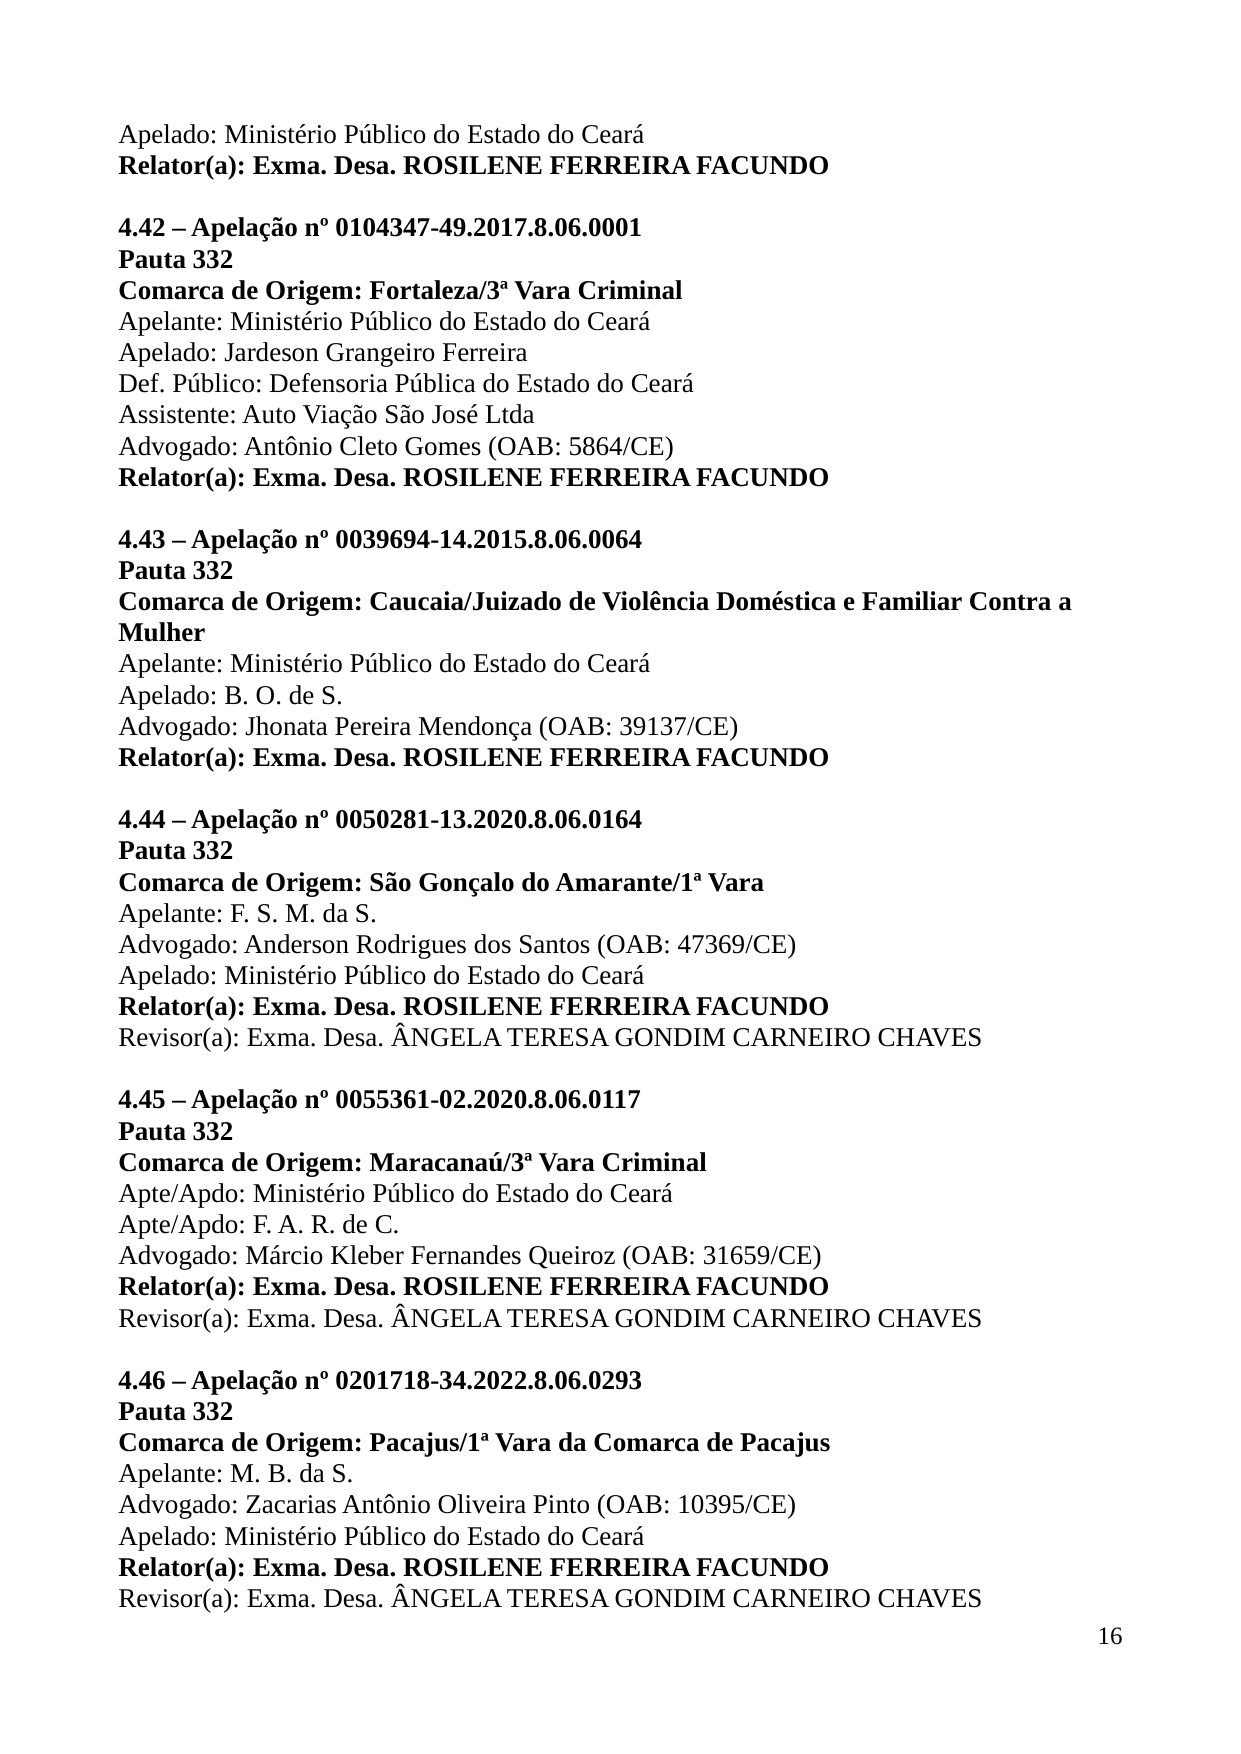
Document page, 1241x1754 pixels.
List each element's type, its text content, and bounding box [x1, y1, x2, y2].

text Apelante: Ministério Público do Estado do Ceará [118, 305, 1122, 336]
text Comarca de Origem: Pacajus/1ª Vara da Comarca de Pacajus [118, 1426, 1122, 1457]
text Relator(a): Exma. Desa. ROSILENE FERREIRA FACUNDO [118, 461, 1122, 492]
text Relator(a): Exma. Desa. ROSILENE FERREIRA FACUNDO [118, 990, 1122, 1021]
text Apelado: Ministério Público do Estado do Ceará [118, 959, 1122, 990]
text Advogado: Jhonata Pereira Mendonça (OAB: 39137/CE) [118, 710, 1122, 741]
text 4.42 – Apelação nº 0104347-49.2017.8.06.0001 [118, 212, 1122, 243]
text 4.46 – Apelação nº 0201718-34.2022.8.06.0293 [118, 1364, 1122, 1395]
text Pauta 332 [118, 1115, 1122, 1146]
text Revisor(a): Exma. Desa. ÂNGELA TERESA GONDIM CARNEIRO CHAVES [118, 1582, 1122, 1613]
text Relator(a): Exma. Desa. ROSILENE FERREIRA FACUNDO [118, 1271, 1122, 1302]
text 4.44 – Apelação nº 0050281-13.2020.8.06.0164 [118, 803, 1122, 834]
text Pauta 332 [118, 243, 1122, 274]
text Comarca de Origem: Caucaia/Juizado de Violência Doméstica e Familiar Contra a Mulher [118, 585, 1122, 648]
text Apte/Apdo: Ministério Público do Estado do Ceará [118, 1177, 1122, 1208]
text Assistente: Auto Viação São José Ltda [118, 398, 1122, 429]
text Advogado: Zacarias Antônio Oliveira Pinto (OAB: 10395/CE) [118, 1488, 1122, 1520]
text Apelado: B. O. de S. [118, 679, 1122, 710]
text Pauta 332 [118, 554, 1122, 585]
text Relator(a): Exma. Desa. ROSILENE FERREIRA FACUNDO [118, 741, 1122, 772]
text Apelante: M. B. da S. [118, 1457, 1122, 1488]
text Comarca de Origem: São Gonçalo do Amarante/1ª Vara [118, 866, 1122, 897]
text 4.43 – Apelação nº 0039694-14.2015.8.06.0064 [118, 523, 1122, 554]
text Pauta 332 [118, 1395, 1122, 1426]
text Advogado: Márcio Kleber Fernandes Queiroz (OAB: 31659/CE) [118, 1239, 1122, 1271]
text Pauta 332 [118, 834, 1122, 866]
text Comarca de Origem: Maracanaú/3ª Vara Criminal [118, 1146, 1122, 1177]
text Relator(a): Exma. Desa. ROSILENE FERREIRA FACUNDO [118, 1551, 1122, 1582]
text Revisor(a): Exma. Desa. ÂNGELA TERESA GONDIM CARNEIRO CHAVES [118, 1021, 1122, 1052]
text Comarca de Origem: Fortaleza/3ª Vara Criminal [118, 274, 1122, 305]
text Apelante: Ministério Público do Estado do Ceará [118, 648, 1122, 679]
text Apelado: Jardeson Grangeiro Ferreira [118, 336, 1122, 367]
text Apelado: Ministério Público do Estado do Ceará [118, 118, 1122, 149]
text 4.45 – Apelação nº 0055361-02.2020.8.06.0117 [118, 1084, 1122, 1115]
text Advogado: Anderson Rodrigues dos Santos (OAB: 47369/CE) [118, 928, 1122, 959]
text Apelado: Ministério Público do Estado do Ceará [118, 1520, 1122, 1551]
text Advogado: Antônio Cleto Gomes (OAB: 5864/CE) [118, 429, 1122, 461]
text Relator(a): Exma. Desa. ROSILENE FERREIRA FACUNDO [118, 149, 1122, 180]
text Def. Público: Defensoria Pública do Estado do Ceará [118, 367, 1122, 398]
text Apelante: F. S. M. da S. [118, 897, 1122, 928]
text Revisor(a): Exma. Desa. ÂNGELA TERESA GONDIM CARNEIRO CHAVES [118, 1302, 1122, 1333]
text Apte/Apdo: F. A. R. de C. [118, 1208, 1122, 1239]
